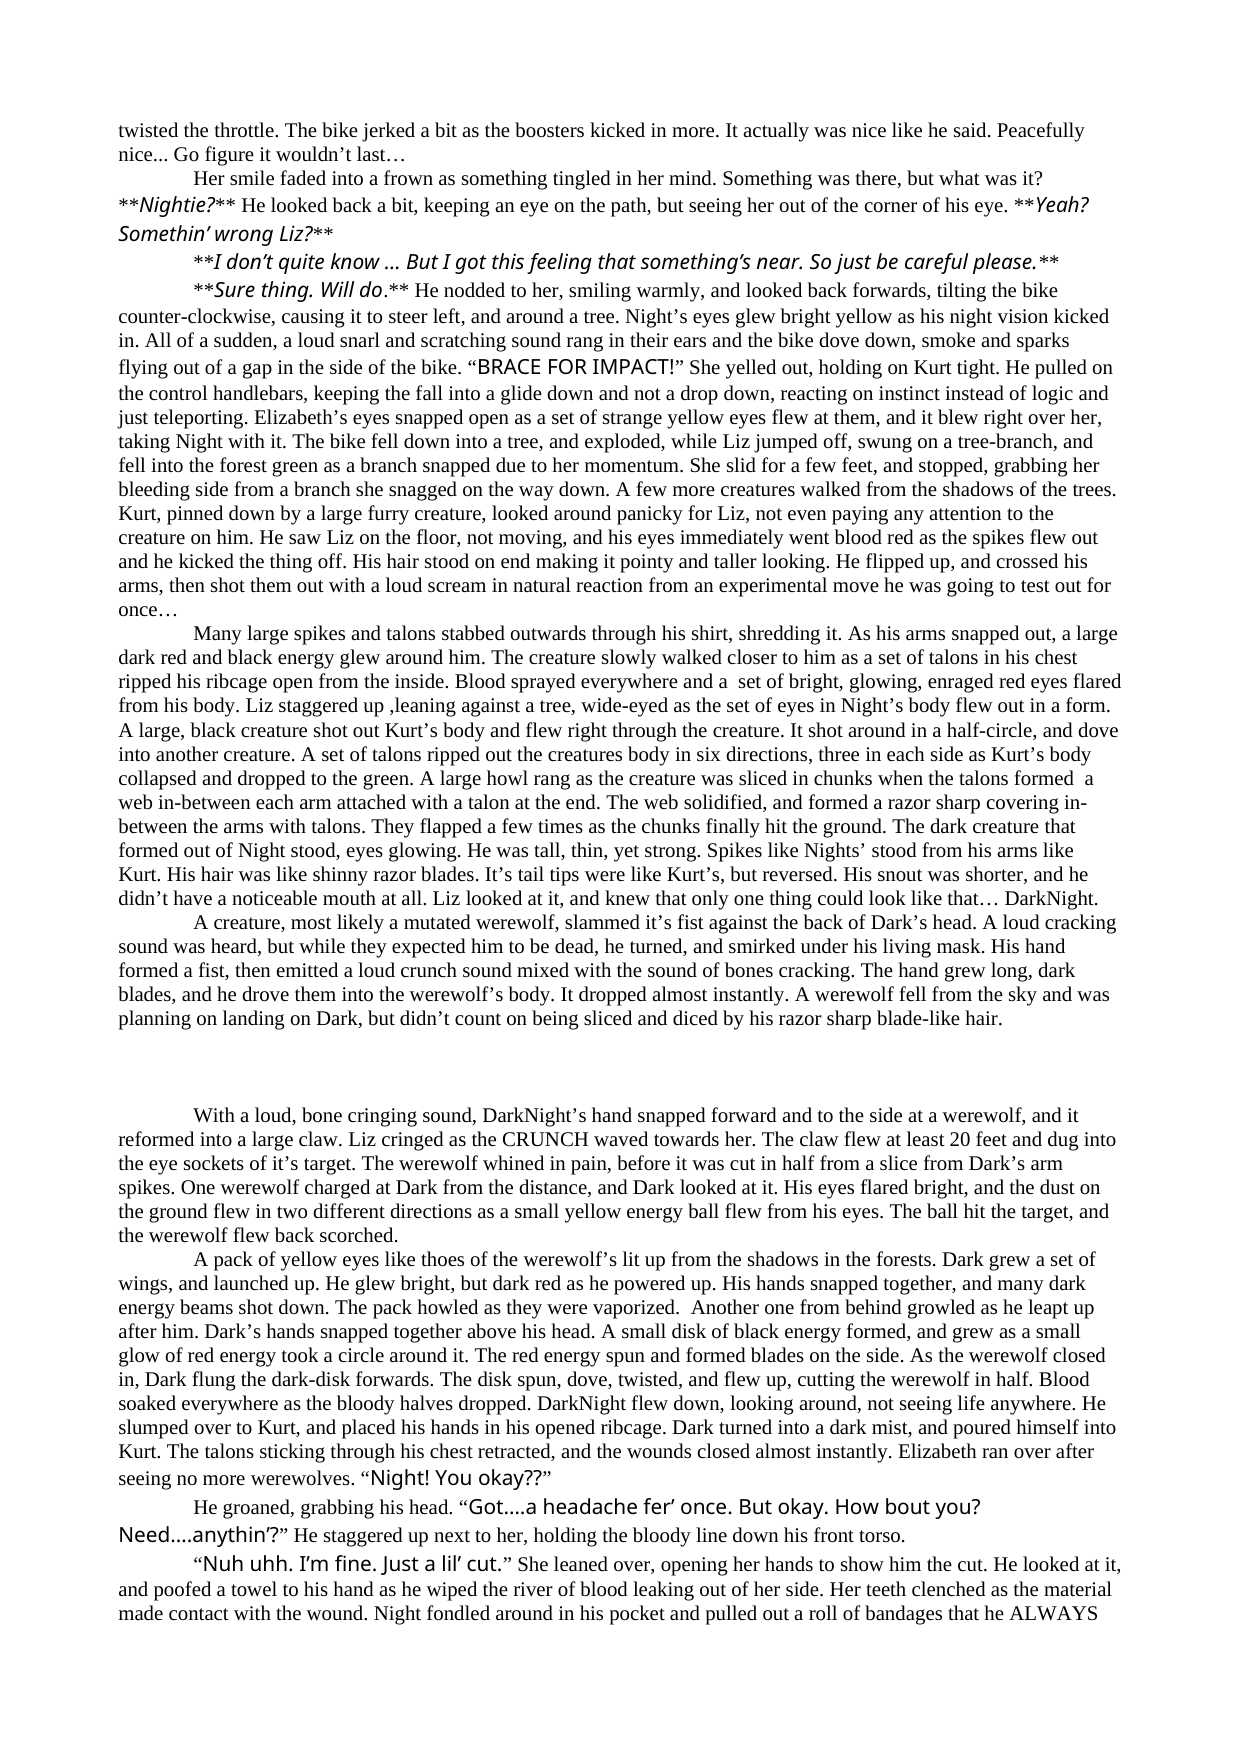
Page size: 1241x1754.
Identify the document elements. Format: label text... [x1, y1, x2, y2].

text A pack of yellow eyes like thoes of the werewolf’s lit up from the shadows in the forests. Dark grew a set of wings, and launched up. He glew bright, but dark red as he powered up. His hands snapped together, and many dark energy beams shot down. The pack howled as they were vaporized. Another one from behind growled as he leapt up after him. Dark’s hands snapped together above his head. A small disk of black energy formed, and grew as a small glow of red energy took a circle around it. The red energy spun and formed blades on the side. As the werewolf closed in, Dark flung the dark-disk forwards. The disk spun, dove, twisted, and flew up, cutting the werewolf in half. Blood soaked everywhere as the bloody halves dropped. DarkNight flew down, looking around, not seeing life anywhere. He slumped over to Kurt, and placed his hands in his opened ribcage. Dark turned into a dark mist, and poured himself into Kurt. The talons sticking through his chest retracted, and the wounds closed almost instantly. Elizabeth ran over after seeing no more werewolves. “Night! You okay??” [118, 1247, 1122, 1492]
text **I don’t quite know … But I got this feeling that something’s near. So just be careful please.** [118, 247, 1122, 276]
text “Nuh uhh. I’m fine. Just a lil’ cut.” She leaned over, opening her hands to show him the cut. He looked at it, and poofed a towel to his hand as he wiped the river of blood leaking out of her side. Her teeth clenched as the material made contact with the wound. Night fondled around in his pocket and pulled out a roll of bandages that he ALWAYS [118, 1549, 1122, 1625]
text **Sure thing. Will do.** He nodded to her, smiling warmly, and looked back forwards, tilting the bike counter-clockwise, causing it to steer left, and around a tree. Night’s eyes glew bright yellow as his night vision kicked in. All of a sudden, a loud snarl and scratching sound rang in their ears and the bike dove down, smoke and sparks flying out of a gap in the side of the bike. “BRACE FOR IMPACT!” She yelled out, holding on Kurt tight. He pulled on the control handlebars, keeping the fall into a glide down and not a drop down, reacting on instinct instead of logic and just teleporting. Elizabeth’s eyes snapped open as a set of strange yellow eyes flew at them, and it blew right over her, taking Night with it. The bike fell down into a tree, and exploded, while Liz jumped off, swung on a tree-branch, and fell into the forest green as a branch snapped due to her momentum. She slid for a few feet, and stopped, grabbing her bleeding side from a branch she snagged on the way down. A few more creatures walked from the shadows of the trees. Kurt, pinned down by a large furry creature, looked around panicky for Liz, not even paying any attention to the creature on him. He saw Liz on the floor, not moving, and his eyes immediately went blood red as the spikes flew out and he kicked the thing off. His hair stood on end making it pointy and taller looking. He flipped up, and crossed his arms, then shot them out with a loud scream in natural reaction from an experimental move he was going to test out for once… [118, 276, 1122, 621]
text He groaned, grabbing his head. “Got….a headache fer’ once. But okay. How bout you? Need….anythin’?” He staggered up next to her, holding the bloody line down his front torso. [118, 1492, 1122, 1549]
text With a loud, bone cringing sound, DarkNight’s hand snapped forward and to the side at a werewolf, and it reformed into a large claw. Liz cringed as the CRUNCH waved towards her. The claw flew at least 20 feet and dug into the eye sockets of it’s target. The werewolf whined in pain, before it was cut in half from a slice from Dark’s arm spikes. One werewolf charged at Dark from the distance, and Dark looked at it. His eyes flared bright, and the dust on the ground flew in two different directions as a small yellow energy ball flew from his eyes. The ball hit the target, and the werewolf flew back scorched. [118, 1102, 1122, 1247]
text Her smile faded into a frown as something tingled in her mind. Something was there, but what was it? **Nightie?** He looked back a bit, keeping an eye on the path, but seeing her out of the corner of his eye. **Yeah? Somethin’ wrong Liz?** [118, 166, 1122, 247]
text twisted the throttle. The bike jerked a bit as the boosters kicked in more. It actually was nice like he said. Peacefully nice... Go figure it wouldn’t last… [118, 118, 1122, 166]
text Many large spikes and talons stabbed outwards through his shirt, shredding it. As his arms snapped out, a large dark red and black energy glew around him. The creature slowly walked closer to him as a set of talons in his chest ripped his ribcage open from the inside. Blood sprayed everywhere and a set of bright, glowing, enraged red eyes flared from his body. Liz staggered up ,leaning against a tree, wide-eyed as the set of eyes in Night’s body flew out in a form. A large, black creature shot out Kurt’s body and flew right through the creature. It shot around in a half-circle, and dove into another creature. A set of talons ripped out the creatures body in six directions, three in each side as Kurt’s body collapsed and dropped to the green. A large howl rang as the creature was sliced in chunks when the talons formed a web in-between each arm attached with a talon at the end. The web solidified, and formed a razor sharp covering in-between the arms with talons. They flapped a few times as the chunks finally hit the ground. The dark creature that formed out of Night stood, eyes glowing. He was tall, thin, yet strong. Spikes like Nights’ stood from his arms like Kurt. His hair was like shinny razor blades. It’s tail tips were like Kurt’s, but reversed. His snout was shorter, and he didn’t have a noticeable mouth at all. Liz looked at it, and knew that only one thing could look like that… DarkNight. [118, 621, 1122, 910]
text A creature, most likely a mutated werewolf, slammed it’s fist against the back of Dark’s head. A loud cracking sound was heard, but while they expected him to be dead, he turned, and smirked under his living mask. His hand formed a fist, then emitted a loud crunch sound mixed with the sound of bones cracking. The hand grew long, dark blades, and he drove them into the werewolf’s body. It dropped almost instantly. A werewolf fell from the sky and was planning on landing on Dark, but didn’t count on being sliced and diced by his razor sharp blade-like hair. [118, 910, 1122, 1030]
